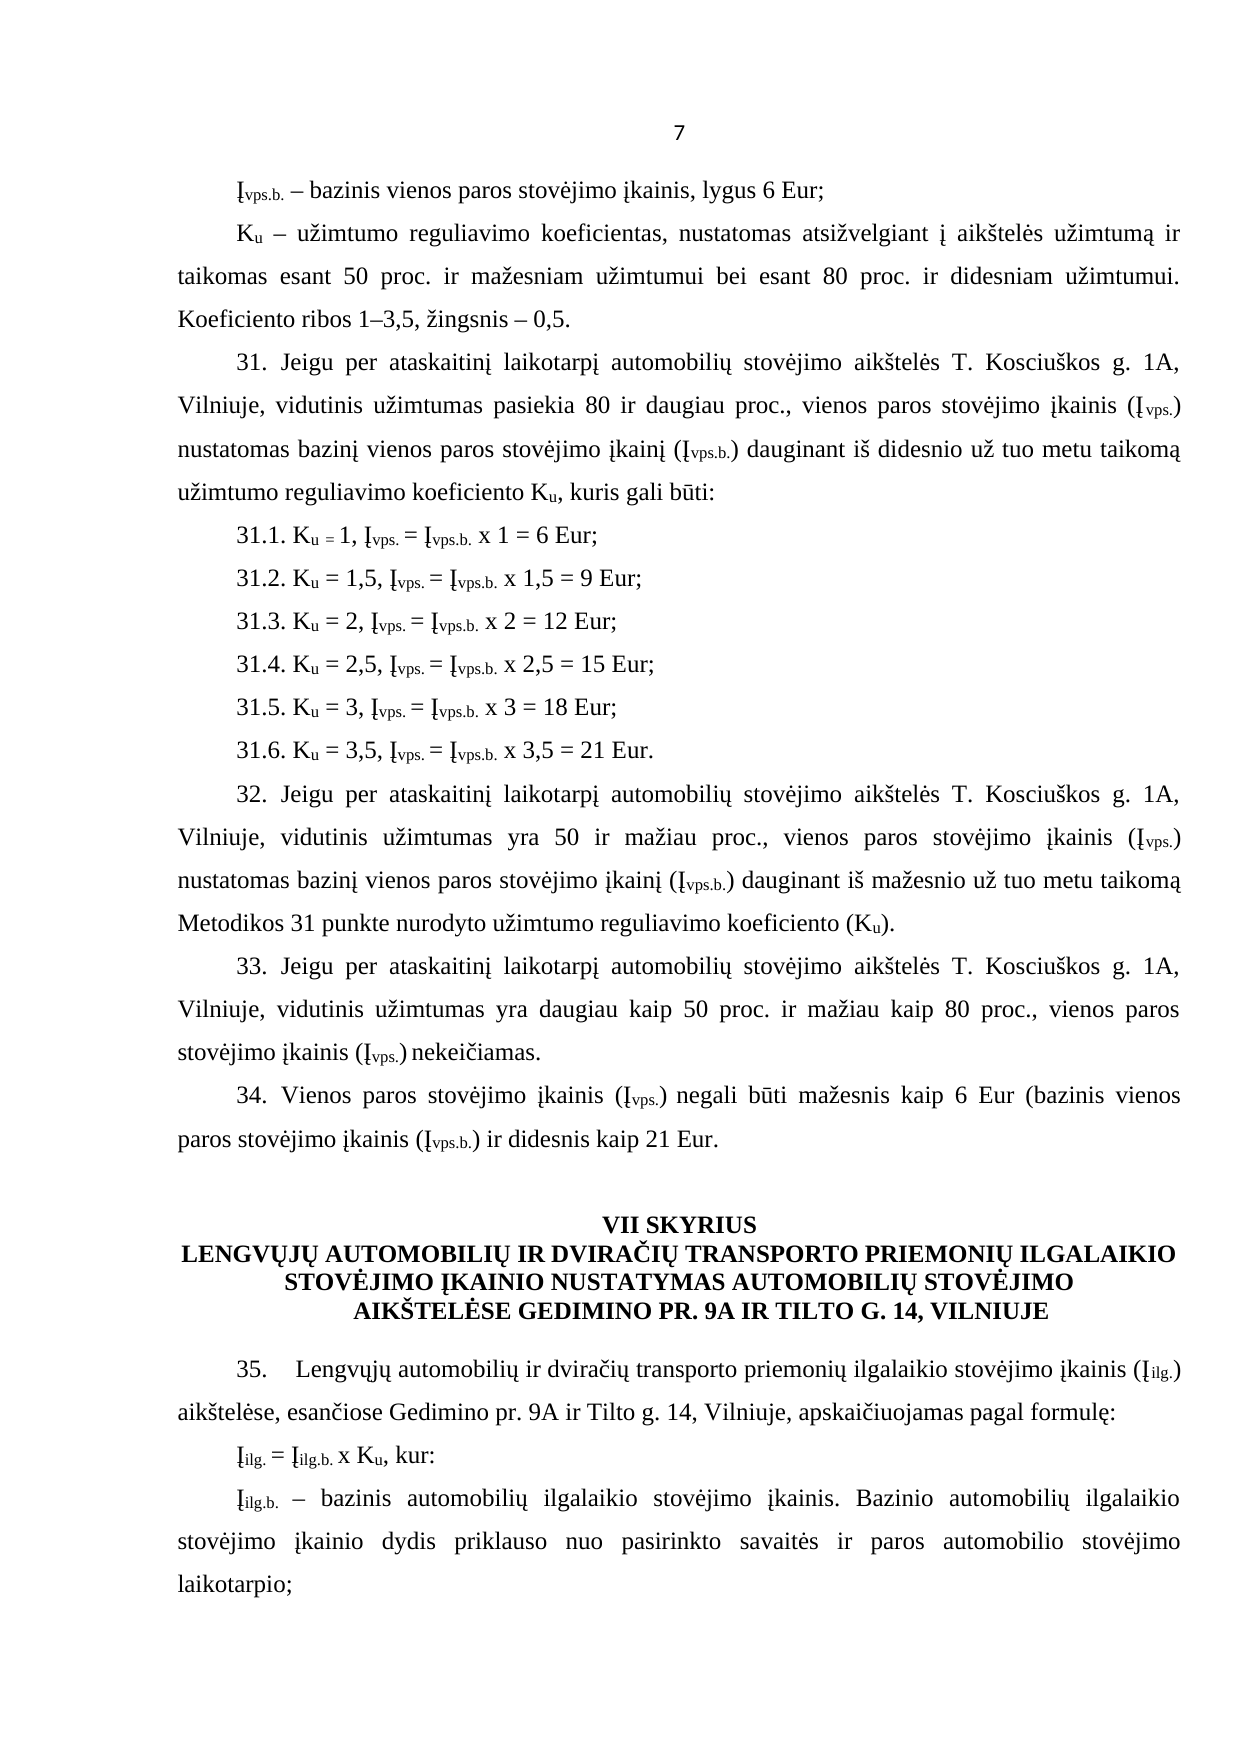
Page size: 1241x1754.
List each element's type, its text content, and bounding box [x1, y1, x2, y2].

text 31.1. Ku = 1, Įvps. = Įvps.b. x 1 = 6 Eur; [177, 520, 1181, 549]
text Įilg.b. – bazinis automobilių ilgalaikio stovėjimo įkainis. Bazinio automobilių ilgalaikio stovėjimo įkainio dydis priklauso nuo pasirinkto savaitės ir paros automobilio stovėjimo laikotarpio; [177, 1483, 1181, 1598]
text 31.4. Ku = 2,5, Įvps. = Įvps.b. x 2,5 = 15 Eur; [177, 649, 1181, 678]
text 31.5. Ku = 3, Įvps. = Įvps.b. x 3 = 18 Eur; [177, 692, 1181, 721]
text Įilg. = Įilg.b. x Ku, kur: [236, 1440, 1181, 1469]
text 32. Jeigu per ataskaitinį laikotarpį automobilių stovėjimo aikštelės T. Kosciuškos g. 1A, Vilniuje, vidutinis užimtumas yra 50 ir mažiau proc., vienos paros stovėjimo įkainis (Įvps.) nustatomas bazinį vienos paros stovėjimo įkainį (Įvps.b.) dauginant iš mažesnio už tuo metu taikomą Metodikos 31 punkte nurodyto užimtumo reguliavimo koeficiento (Ku). [177, 779, 1181, 937]
text 35. Lengvųjų automobilių ir dviračių transporto priemonių ilgalaikio stovėjimo įkainis (Įilg.) aikštelėse, esančiose Gedimino pr. 9A ir Tilto g. 14, Vilniuje, apskaičiuojamas pagal formulę: [177, 1354, 1181, 1426]
text AIKŠTELĖSE GEDIMINO PR. 9A IR TILTO G. 14, VILNIUJE [162, 1296, 1181, 1325]
text Įvps.b. – bazinis vienos paros stovėjimo įkainis, lygus 6 Eur; [236, 175, 1181, 204]
text 33. Jeigu per ataskaitinį laikotarpį automobilių stovėjimo aikštelės T. Kosciuškos g. 1A, Vilniuje, vidutinis užimtumas yra daugiau kaip 50 proc. ir mažiau kaip 80 proc., vienos paros stovėjimo įkainis (Įvps.) nekeičiamas. [177, 951, 1181, 1066]
text LENGVŲJŲ AUTOMOBILIŲ IR DVIRAČIŲ TRANSPORTO PRIEMONIŲ ILGALAIKIO STOVĖJIMO ĮKAINIO NUSTATYMAS AUTOMOBILIŲ STOVĖJIMO [177, 1239, 1181, 1296]
text 31.3. Ku = 2, Įvps. = Įvps.b. x 2 = 12 Eur; [177, 606, 1181, 635]
text VII SKYRIUS [177, 1210, 1181, 1239]
text 34. Vienos paros stovėjimo įkainis (Įvps.) negali būti mažesnis kaip 6 Eur (bazinis vienos paros stovėjimo įkainis (Įvps.b.) ir didesnis kaip 21 Eur. [177, 1081, 1181, 1152]
text 31.6. Ku = 3,5, Įvps. = Įvps.b. x 3,5 = 21 Eur. [177, 736, 1181, 764]
text 31. Jeigu per ataskaitinį laikotarpį automobilių stovėjimo aikštelės T. Kosciuškos g. 1A, Vilniuje, vidutinis užimtumas pasiekia 80 ir daugiau proc., vienos paros stovėjimo įkainis (Įvps.) nustatomas bazinį vienos paros stovėjimo įkainį (Įvps.b.) dauginant iš didesnio už tuo metu taikomą užimtumo reguliavimo koeficiento Ku, kuris gali būti: [177, 347, 1181, 506]
text Ku – užimtumo reguliavimo koeficientas, nustatomas atsižvelgiant į aikštelės užimtumą ir taikomas esant 50 proc. ir mažesniam užimtumui bei esant 80 proc. ir didesniam užimtumui. Koeficiento ribos 1–3,5, žingsnis – 0,5. [177, 218, 1181, 333]
text 31.2. Ku = 1,5, Įvps. = Įvps.b. x 1,5 = 9 Eur; [177, 563, 1181, 592]
